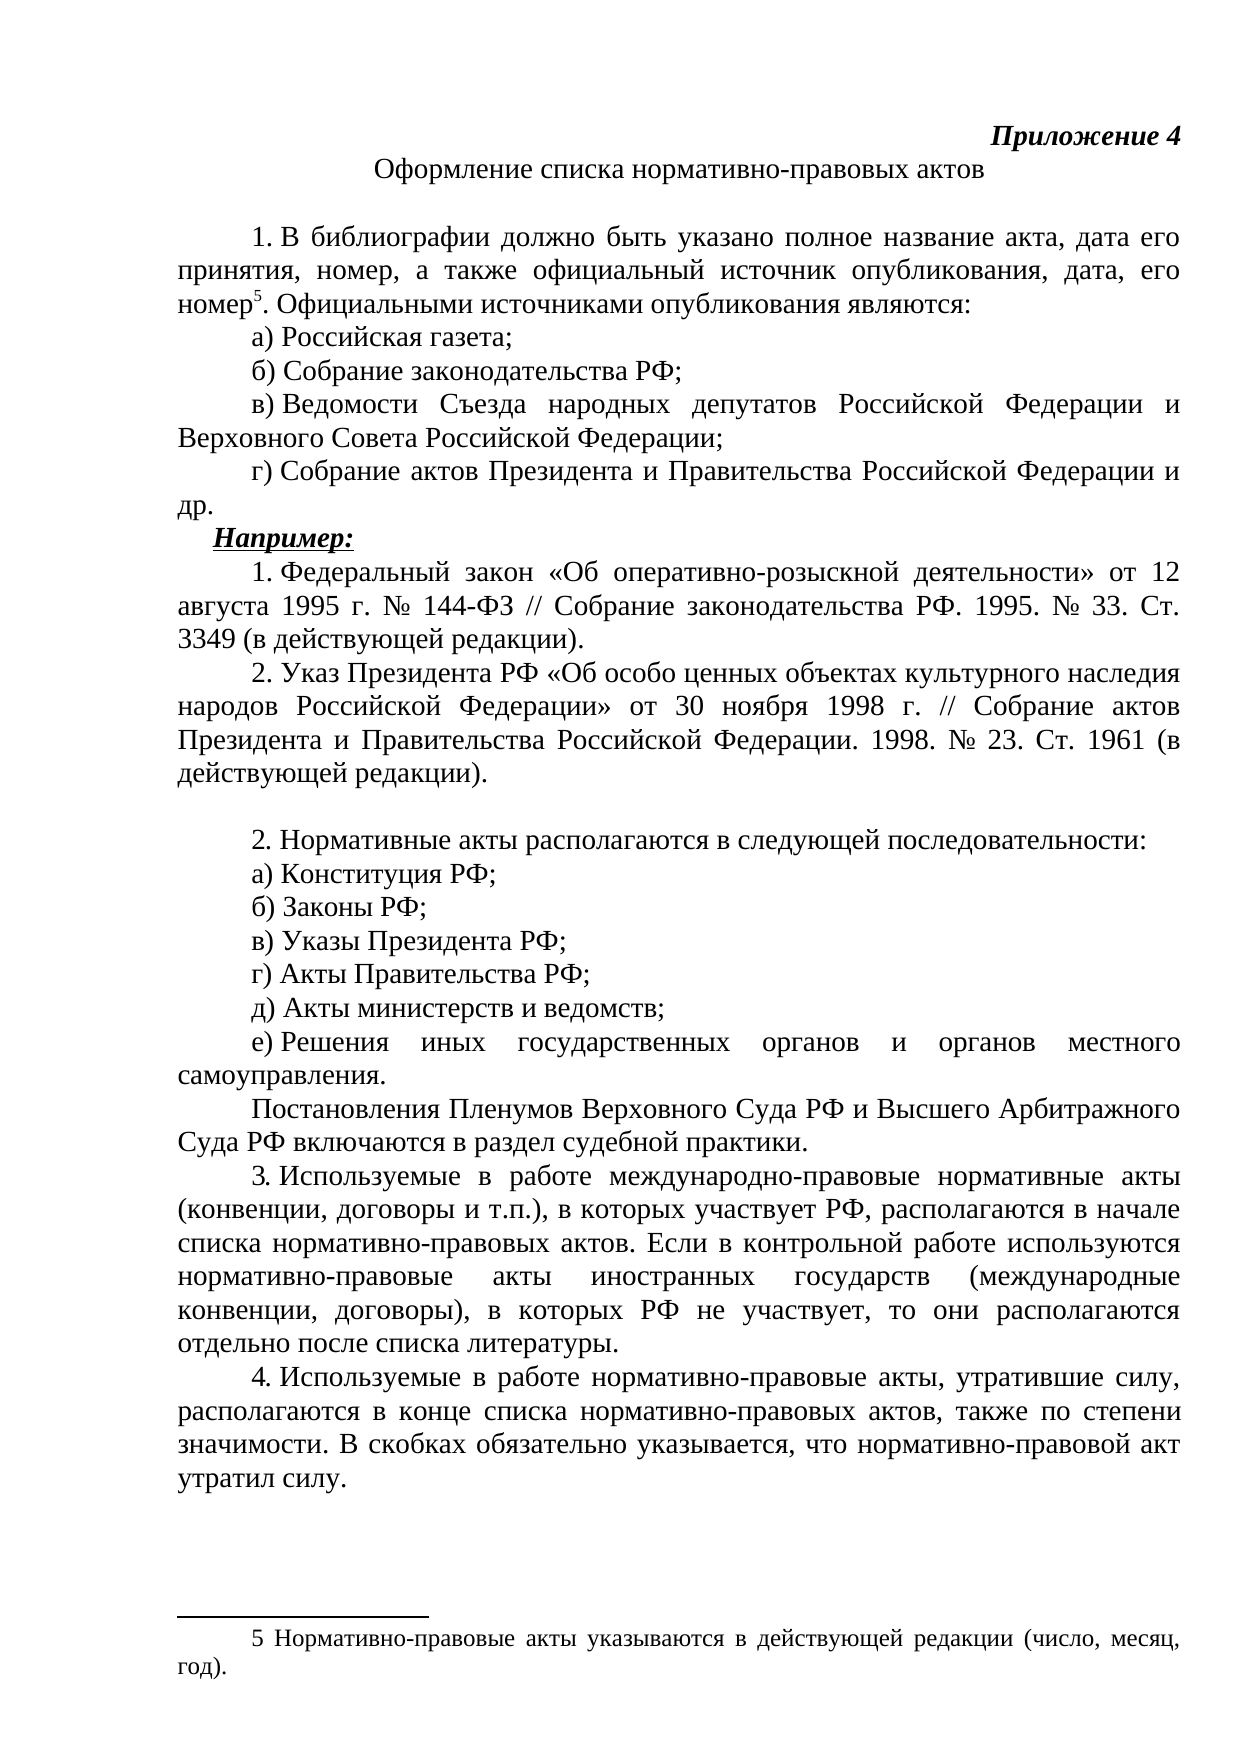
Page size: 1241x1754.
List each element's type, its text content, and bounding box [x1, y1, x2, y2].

text в) Указы Президента РФ; [177, 923, 1181, 957]
text Оформление списка нормативно-правовых актов [177, 152, 1181, 185]
text д) Акты министерств и ведомств; [177, 990, 1181, 1024]
text г) Собрание актов Президента и Правительства Российской Федерации и др. [177, 453, 1181, 521]
text 3. Используемые в работе международно-правовые нормативные акты (конвенции, договоры и т.п.), в которых участвует РФ, располагаются в начале списка нормативно-правовых актов. Если в контрольной работе используются нормативно-правовые акты иностранных государств (международные конвенции, договоры), в которых РФ не участвует, то они располагаются отдельно после списка литературы. [177, 1158, 1181, 1359]
text а) Российская газета; [177, 319, 1181, 353]
text г) Акты Правительства РФ; [177, 957, 1181, 990]
text 4. Используемые в работе нормативно-правовые акты, утратившие силу, располагаются в конце списка нормативно-правовых актов, также по степени значимости. В скобках обязательно указывается, что нормативно-правовой акт утратил силу. [177, 1359, 1181, 1493]
text Например: [177, 521, 1181, 554]
text е) Решения иных государственных органов и органов местного самоуправления. [177, 1024, 1181, 1091]
text в) Ведомости Съезда народных депутатов Российской Федерации и Верховного Совета Российской Федерации; [177, 386, 1181, 453]
text б) Законы РФ; [177, 889, 1181, 923]
text Постановления Пленумов Верховного Суда РФ и Высшего Арбитражного Суда РФ включаются в раздел судебной практики. [177, 1091, 1181, 1158]
text Приложение 4 [177, 118, 1181, 152]
text 1. Федеральный закон «Об оперативно-розыскной деятельности» от 12 августа 1995 г. № 144-ФЗ // Собрание законодательства РФ. 1995. № 33. Ст. 3349 (в действующей редакции). [177, 554, 1181, 655]
text Нормативно-правовые акты указываются в действующей редакции (число, месяц, год). [177, 1623, 1181, 1680]
text 2. Нормативные акты располагаются в следующей последовательности: [177, 822, 1181, 856]
text а) Конституция РФ; [177, 856, 1181, 889]
text б) Собрание законодательства РФ; [177, 353, 1181, 386]
text 2. Указ Президента РФ «Об особо ценных объектах культурного наследия народов Российской Федерации» от 30 ноября 1998 г. // Собрание актов Президента и Правительства Российской Федерации. 1998. № 23. Ст. 1961 (в действующей редакции). [177, 655, 1181, 789]
text 1. В библиографии должно быть указано полное название акта, дата его принятия, номер, а также официальный источник опубликования, дата, его номер. Официальными источниками опубликования являются: [177, 219, 1181, 319]
